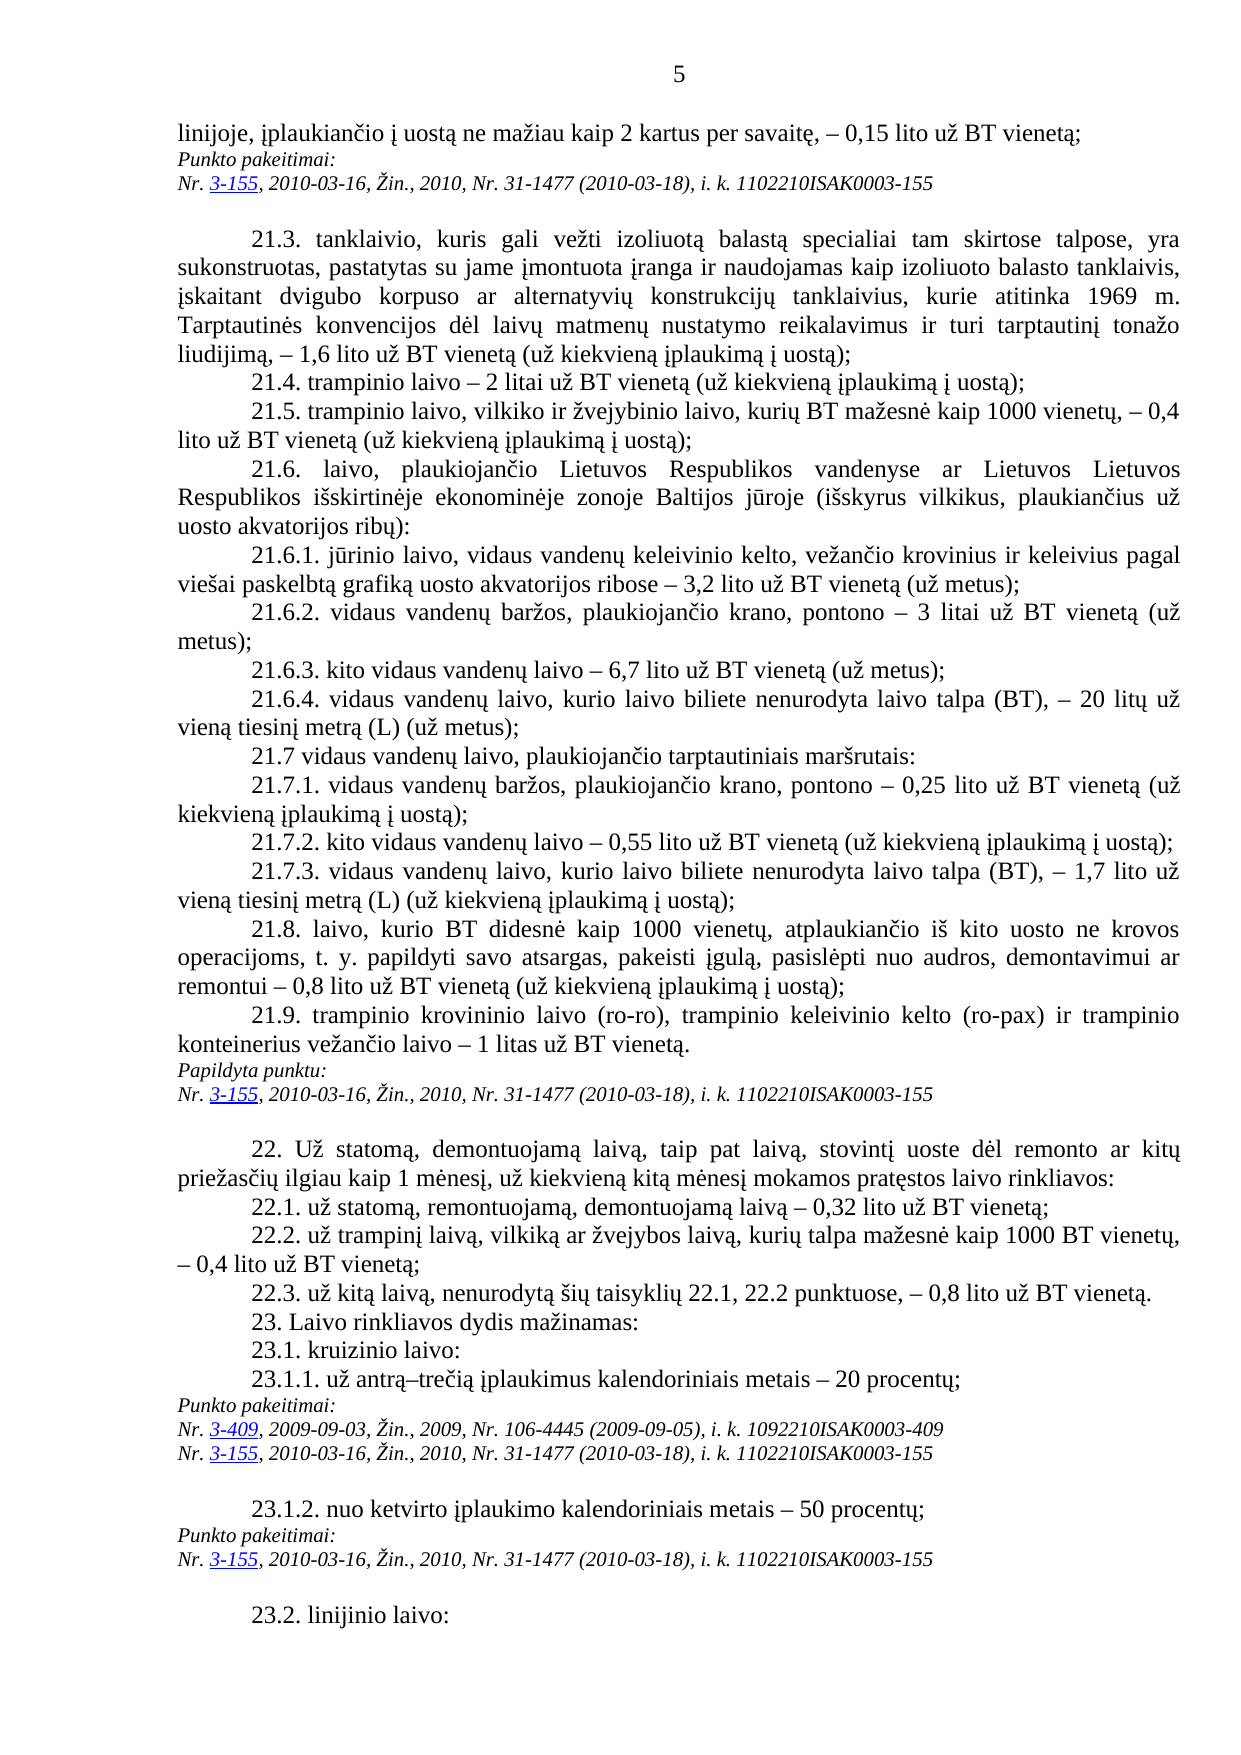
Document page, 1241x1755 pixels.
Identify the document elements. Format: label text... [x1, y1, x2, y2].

text 21.8. laivo, kurio BT didesnė kaip 1000 vienetų, atplaukiančio iš kito uosto ne krovos operacijoms, t. y. papildyti savo atsargas, pakeisti įgulą, pasislėpti nuo audros, demontavimui ar remontui – 0,8 lito už BT vienetą (už kiekvieną įplaukimą į uostą); [177, 914, 1181, 1000]
text 21.7 vidaus vandenų laivo, plaukiojančio tarptautiniais maršrutais: [177, 741, 1181, 770]
text 21.6.1. jūrinio laivo, vidaus vandenų keleivinio kelto, vežančio krovinius ir keleivius pagal viešai paskelbtą grafiką uosto akvatorijos ribose – 3,2 lito už BT vienetą (už metus); [177, 540, 1181, 597]
text Nr. 3-409, 2009-09-03, Žin., 2009, Nr. 106-4445 (2009-09-05), i. k. 1092210ISAK0003-409 [177, 1417, 1181, 1441]
text 21.3. tanklaivio, kuris gali vežti izoliuotą balastą specialiai tam skirtose talpose, yra sukonstruotas, pastatytas su jame įmontuota įranga ir naudojamas kaip izoliuoto balasto tanklaivis, įskaitant dvigubo korpuso ar alternatyvių konstrukcijų tanklaivius, kurie atitinka 1969 m. Tarptautinės konvencijos dėl laivų matmenų nustatymo reikalavimus ir turi tarptautinį tonažo liudijimą, – 1,6 lito už BT vienetą (už kiekvieną įplaukimą į uostą); [177, 224, 1181, 367]
text 23.1. kruizinio laivo: [177, 1336, 1181, 1364]
text 23.2. linijinio laivo: [177, 1600, 1181, 1628]
text linijoje, įplaukiančio į uostą ne mažiau kaip 2 kartus per savaitę, – 0,15 lito už BT vienetą; [177, 118, 1181, 147]
text 21.7.2. kito vidaus vandenų laivo – 0,55 lito už BT vienetą (už kiekvieną įplaukimą į uostą); [177, 827, 1181, 856]
text Punkto pakeitimai: [177, 1393, 1181, 1417]
text 22.3. už kitą laivą, nenurodytą šių taisyklių 22.1, 22.2 punktuose, – 0,8 lito už BT vienetą. [177, 1278, 1181, 1307]
text 23.1.2. nuo ketvirto įplaukimo kalendoriniais metais – 50 procentų; [177, 1494, 1181, 1523]
text Papildyta punktu: [177, 1057, 1181, 1082]
text 21.6.2. vidaus vandenų baržos, plaukiojančio krano, pontono – 3 litai už BT vienetą (už metus); [177, 597, 1181, 655]
text 21.6.3. kito vidaus vandenų laivo – 6,7 lito už BT vienetą (už metus); [177, 655, 1181, 684]
text 21.7.1. vidaus vandenų baržos, plaukiojančio krano, pontono – 0,25 lito už BT vienetą (už kiekvieną įplaukimą į uostą); [177, 770, 1181, 827]
text Nr. 3-155, 2010-03-16, Žin., 2010, Nr. 31-1477 (2010-03-18), i. k. 1102210ISAK0003-155 [177, 171, 1181, 195]
text Nr. 3-155, 2010-03-16, Žin., 2010, Nr. 31-1477 (2010-03-18), i. k. 1102210ISAK0003-155 [177, 1441, 1181, 1465]
text 22.2. už trampinį laivą, vilkiką ar žvejybos laivą, kurių talpa mažesnė kaip 1000 BT vienetų, – 0,4 lito už BT vienetą; [177, 1221, 1181, 1278]
text 22. Už statomą, demontuojamą laivą, taip pat laivą, stovintį uoste dėl remonto ar kitų priežasčių ilgiau kaip 1 mėnesį, už kiekvieną kitą mėnesį mokamos pratęstos laivo rinkliavos: [177, 1134, 1181, 1192]
text 21.7.3. vidaus vandenų laivo, kurio laivo biliete nenurodyta laivo talpa (BT), – 1,7 lito už vieną tiesinį metrą (L) (už kiekvieną įplaukimą į uostą); [177, 856, 1181, 914]
text 23. Laivo rinkliavos dydis mažinamas: [177, 1307, 1181, 1336]
text 21.9. trampinio krovininio laivo (ro-ro), trampinio keleivinio kelto (ro-pax) ir trampinio konteinerius vežančio laivo – 1 litas už BT vienetą. [177, 1000, 1181, 1057]
text Punkto pakeitimai: [177, 1523, 1181, 1547]
text 23.1.1. už antrą–trečią įplaukimus kalendoriniais metais – 20 procentų; [177, 1364, 1181, 1393]
text 21.5. trampinio laivo, vilkiko ir žvejybinio laivo, kurių BT mažesnė kaip 1000 vienetų, – 0,4 lito už BT vienetą (už kiekvieną įplaukimą į uostą); [177, 396, 1181, 454]
text 21.6. laivo, plaukiojančio Lietuvos Respublikos vandenyse ar Lietuvos Lietuvos Respublikos išskirtinėje ekonominėje zonoje Baltijos jūroje (išskyrus vilkikus, plaukiančius už uosto akvatorijos ribų): [177, 454, 1181, 540]
text Nr. 3-155, 2010-03-16, Žin., 2010, Nr. 31-1477 (2010-03-18), i. k. 1102210ISAK0003-155 [177, 1082, 1181, 1106]
text Nr. 3-155, 2010-03-16, Žin., 2010, Nr. 31-1477 (2010-03-18), i. k. 1102210ISAK0003-155 [177, 1547, 1181, 1571]
text Punkto pakeitimai: [177, 147, 1181, 171]
text 21.6.4. vidaus vandenų laivo, kurio laivo biliete nenurodyta laivo talpa (BT), – 20 litų už vieną tiesinį metrą (L) (už metus); [177, 684, 1181, 741]
text 22.1. už statomą, remontuojamą, demontuojamą laivą – 0,32 lito už BT vienetą; [177, 1192, 1181, 1221]
text 21.4. trampinio laivo – 2 litai už BT vienetą (už kiekvieną įplaukimą į uostą); [177, 367, 1181, 396]
